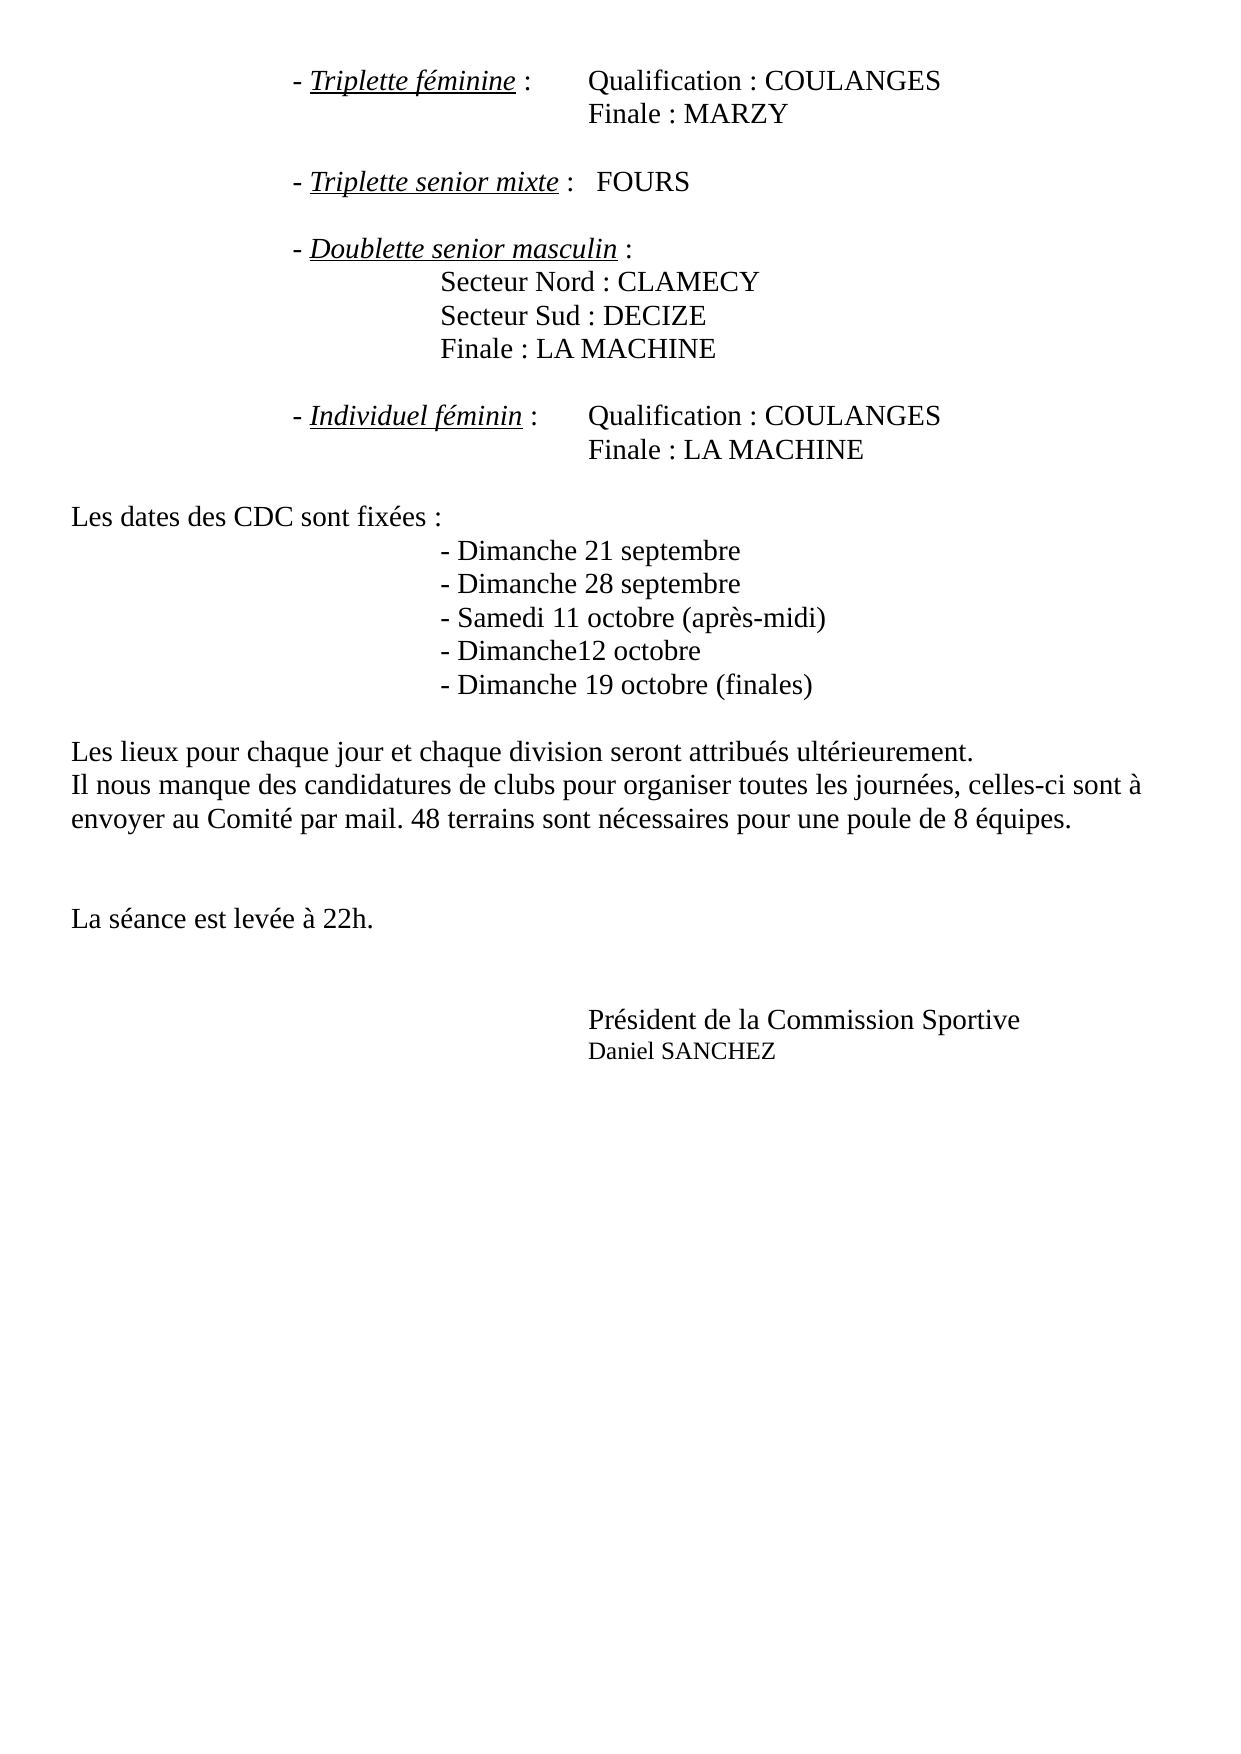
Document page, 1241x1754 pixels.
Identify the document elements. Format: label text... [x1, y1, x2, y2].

text - Dimanche 21 septembre [71, 533, 1169, 566]
text La séance est levée à 22h. [71, 902, 1169, 935]
text Les lieux pour chaque jour et chaque division seront attribués ultérieurement. Il nous manque des candidatures de clubs pour organiser toutes les journées, celles-ci sont à envoyer au Comité par mail. 48 terrains sont nécessaires pour une poule de 8 équipes. [71, 734, 1169, 868]
text - Doublette senior masculin : [71, 231, 1169, 264]
text Daniel SANCHEZ [71, 1036, 1169, 1064]
text - Dimanche 28 septembre [71, 566, 1169, 600]
text Secteur Sud : DECIZE [71, 298, 1169, 331]
text - Dimanche12 octobre [71, 633, 1169, 667]
text - Triplette féminine : Qualification : COULANGES [71, 63, 1169, 97]
text - Samedi 11 octobre (après-midi) [71, 600, 1169, 633]
text - Individuel féminin : Qualification : COULANGES [71, 398, 1169, 432]
text Président de la Commission Sportive [71, 1002, 1169, 1036]
text - Triplette senior mixte : FOURS [71, 164, 1169, 197]
text Secteur Nord : CLAMECY [71, 264, 1169, 298]
text - Dimanche 19 octobre (finales) [71, 667, 1169, 700]
text Finale : MARZY [71, 97, 1169, 130]
text Finale : LA MACHINE [71, 331, 1169, 365]
text Finale : LA MACHINE [71, 432, 1169, 466]
text Les dates des CDC sont fixées : [71, 499, 1169, 533]
